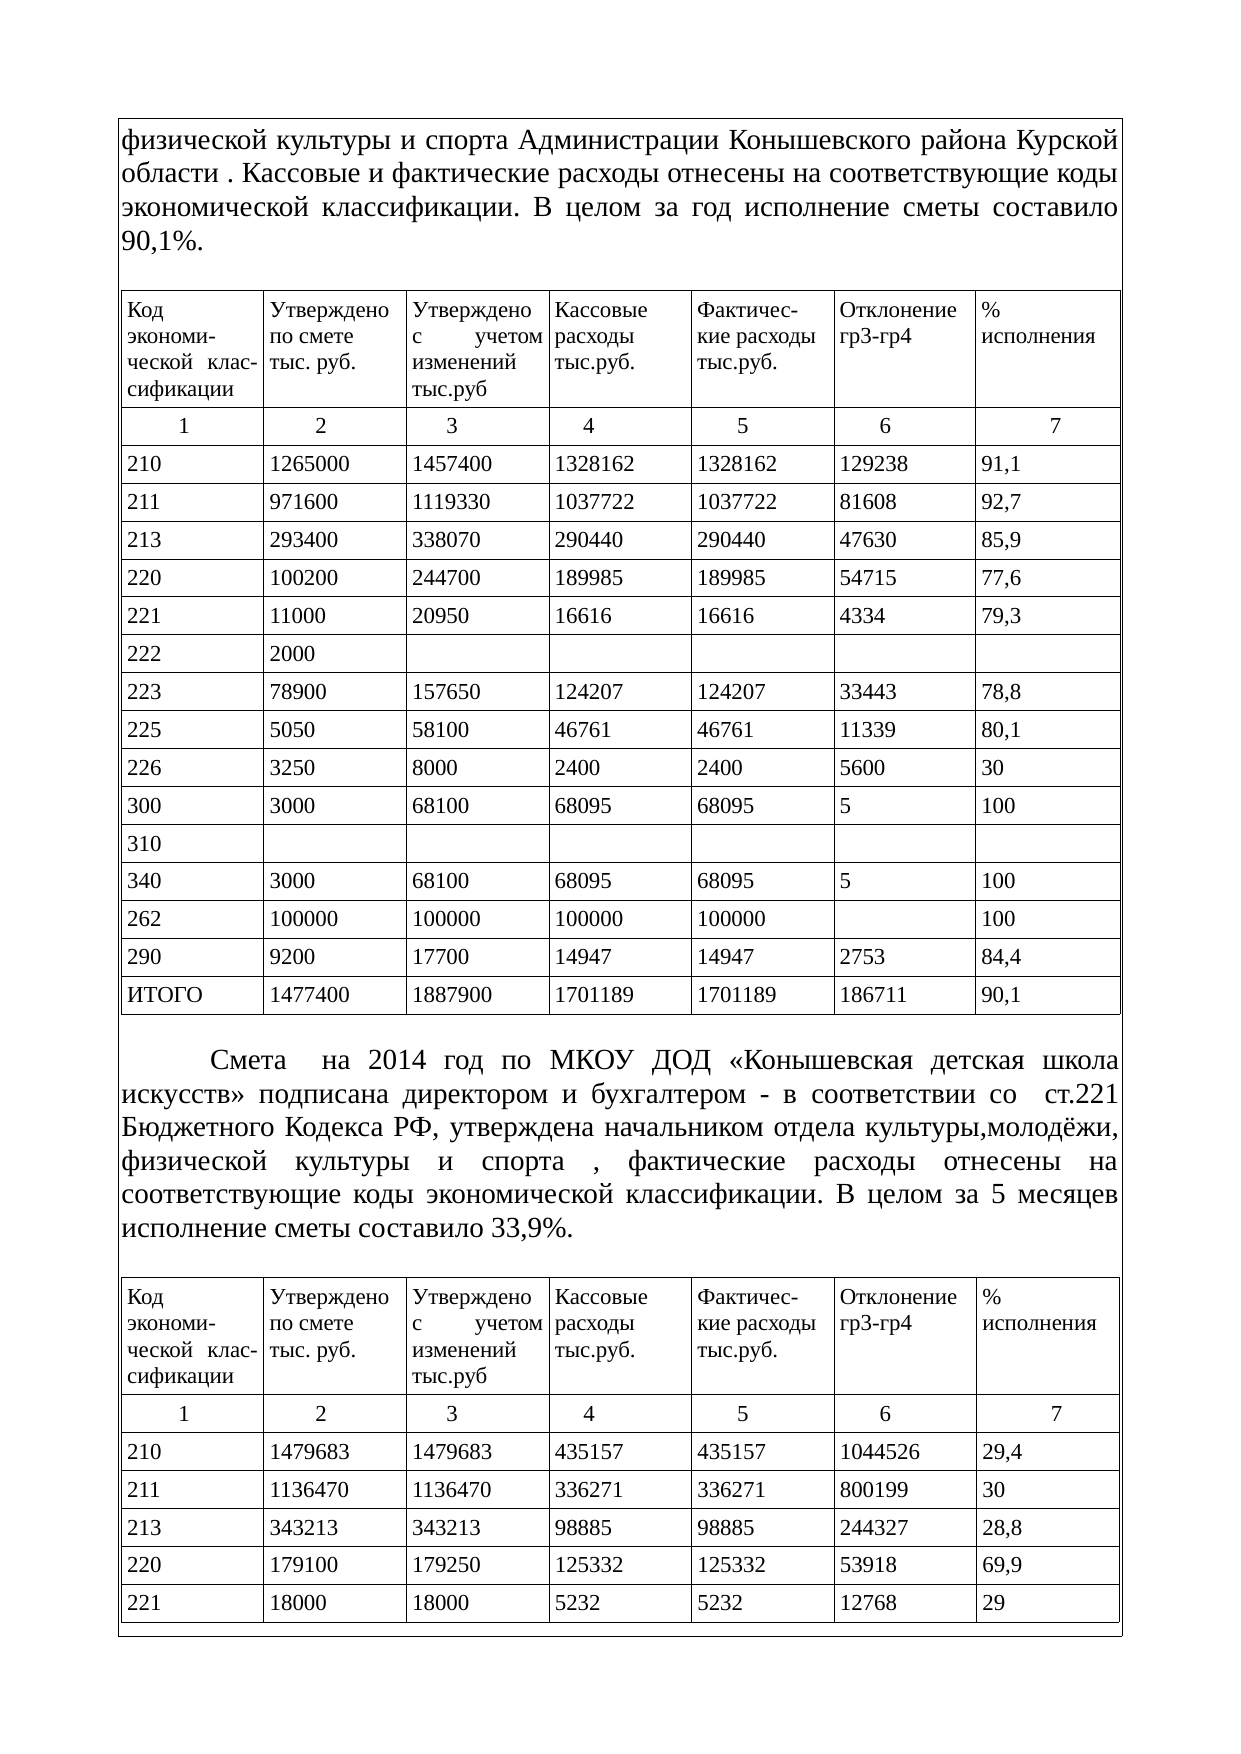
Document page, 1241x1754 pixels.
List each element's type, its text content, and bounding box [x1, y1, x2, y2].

table_cell 262 [122, 901, 263, 938]
table_cell 1479683 [264, 1433, 406, 1470]
table_cell 58100 [407, 711, 549, 748]
table_cell 2 [264, 1395, 406, 1432]
table_cell 16616 [550, 597, 691, 634]
table_cell 244327 [835, 1509, 976, 1546]
table_header Утверждено по смете тыс. руб. [264, 291, 406, 407]
table_cell 343213 [264, 1509, 406, 1546]
table_cell [835, 635, 975, 672]
table_cell [835, 825, 975, 862]
table_cell 1887900 [407, 977, 549, 1013]
table_cell [407, 825, 549, 862]
table_cell 92,7 [976, 484, 1120, 521]
table_cell 1136470 [264, 1471, 406, 1508]
table_cell 4334 [835, 597, 975, 634]
table_header Фактичес-кие расходы тыс.руб. [692, 1278, 834, 1394]
table_cell 2400 [692, 749, 834, 786]
table_cell 81608 [835, 484, 975, 521]
table_header Фактичес-кие расходы тыс.руб. [692, 291, 834, 407]
table_cell 3000 [264, 787, 406, 824]
table_cell 16616 [692, 597, 834, 634]
table_cell [976, 825, 1120, 862]
table_cell 125332 [692, 1547, 834, 1584]
table_cell 30 [976, 749, 1120, 786]
table_header Код экономи-ческой клас-сификации [122, 291, 263, 407]
table_cell 124207 [692, 673, 834, 710]
table_cell 5600 [835, 749, 975, 786]
table_cell 69,9 [977, 1547, 1119, 1584]
table_cell 1479683 [407, 1433, 549, 1470]
table_cell 1265000 [264, 446, 406, 483]
table_cell 6 [835, 1395, 976, 1432]
table_cell 79,3 [976, 597, 1120, 634]
table_cell 800199 [835, 1471, 976, 1508]
table_cell 157650 [407, 673, 549, 710]
table_cell 971600 [264, 484, 406, 521]
table_cell 2 [264, 408, 406, 445]
table_cell 244700 [407, 560, 549, 596]
table_cell 1044526 [835, 1433, 976, 1470]
table_cell 77,6 [976, 560, 1120, 596]
table_cell 3000 [264, 863, 406, 900]
table_cell 290440 [550, 522, 691, 558]
table_cell 14947 [692, 939, 834, 976]
table_cell 186711 [835, 977, 975, 1013]
table_cell 293400 [264, 522, 406, 558]
table_cell 30 [977, 1471, 1119, 1508]
table_cell 17700 [407, 939, 549, 976]
table_cell 5 [835, 863, 975, 900]
table_cell 1119330 [407, 484, 549, 521]
table_cell 210 [122, 1433, 263, 1470]
table_cell 1701189 [692, 977, 834, 1013]
table_header Утверждено по смете тыс. руб. [264, 1278, 406, 1394]
table_cell 1328162 [550, 446, 691, 483]
table_cell 8000 [407, 749, 549, 786]
table_cell 1136470 [407, 1471, 549, 1508]
table_cell 91,1 [976, 446, 1120, 483]
table_cell 3250 [264, 749, 406, 786]
table_cell [976, 635, 1120, 672]
table_cell 1701189 [550, 977, 691, 1013]
table_cell 211 [122, 1471, 263, 1508]
table_cell 20950 [407, 597, 549, 634]
table_cell 68095 [550, 863, 691, 900]
table_cell 14947 [550, 939, 691, 976]
text физической культуры и спорта Администрации Конышевского района Курской области . Кассовые и фактические расходы отнесены на соответствующие коды экономической классификации. В целом за год исполнение сметы составило 90,1%. [121, 122, 1119, 256]
table_header Отклонение гр3-гр4 [835, 291, 975, 407]
table_cell 98885 [692, 1509, 834, 1546]
table_cell 46761 [692, 711, 834, 748]
table_cell 100000 [692, 901, 834, 938]
table_cell 338070 [407, 522, 549, 558]
table_header % исполнения [977, 1278, 1119, 1394]
table_cell 100 [976, 863, 1120, 900]
table_cell 435157 [692, 1433, 834, 1470]
table_cell 290 [122, 939, 263, 976]
table_cell 29 [977, 1585, 1119, 1622]
table_cell 68100 [407, 787, 549, 824]
table_cell 4 [550, 408, 691, 445]
table_cell [692, 825, 834, 862]
table_cell 2753 [835, 939, 975, 976]
table_cell 54715 [835, 560, 975, 596]
table_cell 18000 [264, 1585, 406, 1622]
table_cell 220 [122, 1547, 263, 1584]
table_cell 68095 [550, 787, 691, 824]
table_cell 213 [122, 522, 263, 558]
table_cell 5050 [264, 711, 406, 748]
table_cell 90,1 [976, 977, 1120, 1013]
table_cell [550, 635, 691, 672]
table_cell 6 [835, 408, 975, 445]
table_cell 78900 [264, 673, 406, 710]
table_header Отклонение гр3-гр4 [835, 1278, 976, 1394]
table_cell 11339 [835, 711, 975, 748]
table_cell [692, 635, 834, 672]
table_cell 179100 [264, 1547, 406, 1584]
table_cell 336271 [692, 1471, 834, 1508]
table_header Код экономи-ческой клас-сификации [122, 1278, 263, 1394]
table_cell 125332 [550, 1547, 691, 1584]
table_cell 7 [977, 1395, 1119, 1432]
table_cell 189985 [550, 560, 691, 596]
table_cell 100000 [407, 901, 549, 938]
table_header % исполнения [976, 291, 1120, 407]
table_cell 221 [122, 597, 263, 634]
table_cell 4 [550, 1395, 691, 1432]
table_cell 5 [835, 787, 975, 824]
table_cell 68095 [692, 863, 834, 900]
table_cell 5 [692, 408, 834, 445]
table_cell 29,4 [977, 1433, 1119, 1470]
table_cell 100000 [550, 901, 691, 938]
table_cell 100200 [264, 560, 406, 596]
table_cell 300 [122, 787, 263, 824]
table_cell 18000 [407, 1585, 549, 1622]
table_header Утверждено с учетом изменений тыс.руб [407, 1278, 549, 1394]
table_cell 9200 [264, 939, 406, 976]
table_cell 2000 [264, 635, 406, 672]
table_cell 84,4 [976, 939, 1120, 976]
table_cell [264, 825, 406, 862]
table_cell 33443 [835, 673, 975, 710]
table_cell 100000 [264, 901, 406, 938]
table_header Утверждено с учетом изменений тыс.руб [407, 291, 549, 407]
table_cell 80,1 [976, 711, 1120, 748]
table_cell 222 [122, 635, 263, 672]
table_cell 1457400 [407, 446, 549, 483]
table_cell [835, 901, 975, 938]
table_cell 310 [122, 825, 263, 862]
table_cell 1328162 [692, 446, 834, 483]
table_cell 343213 [407, 1509, 549, 1546]
table_cell 98885 [550, 1509, 691, 1546]
table_cell 220 [122, 560, 263, 596]
table_cell 435157 [550, 1433, 691, 1470]
table_cell 3 [407, 408, 549, 445]
table_cell 221 [122, 1585, 263, 1622]
table_cell 46761 [550, 711, 691, 748]
table_cell 5232 [692, 1585, 834, 1622]
table_cell 78,8 [976, 673, 1120, 710]
text Смета на 2014 год по МКОУ ДОД «Конышевская детская школа искусств» подписана директором и бухгалтером - в соответствии со ст.221 Бюджетного Кодекса РФ, утверждена начальником отдела культуры,молодёжи, физической культуры и спорта , фактические расходы отнесены на соответствующие коды экономической классификации. В целом за 5 месяцев исполнение сметы составило 33,9%. [121, 1042, 1119, 1243]
table_cell 213 [122, 1509, 263, 1546]
table_cell 100 [976, 901, 1120, 938]
table_cell 100 [976, 787, 1120, 824]
table_cell 1037722 [550, 484, 691, 521]
table_cell 189985 [692, 560, 834, 596]
table_header Кассовые расходы тыс.руб. [550, 291, 691, 407]
table_cell 225 [122, 711, 263, 748]
table_cell 47630 [835, 522, 975, 558]
table_cell 211 [122, 484, 263, 521]
table_cell 1 [122, 408, 263, 445]
table_cell 5 [692, 1395, 834, 1432]
table_cell [407, 635, 549, 672]
table_header Кассовые расходы тыс.руб. [550, 1278, 691, 1394]
table_cell 53918 [835, 1547, 976, 1584]
table_cell 1477400 [264, 977, 406, 1013]
table_cell 85,9 [976, 522, 1120, 558]
table_cell 210 [122, 446, 263, 483]
table_cell 1 [122, 1395, 263, 1432]
table_cell 68095 [692, 787, 834, 824]
table_cell [550, 825, 691, 862]
table_cell 290440 [692, 522, 834, 558]
table_cell 12768 [835, 1585, 976, 1622]
table_cell 11000 [264, 597, 406, 634]
table_cell 7 [976, 408, 1120, 445]
table_cell 3 [407, 1395, 549, 1432]
table_cell 124207 [550, 673, 691, 710]
table_cell 1037722 [692, 484, 834, 521]
table_cell 340 [122, 863, 263, 900]
table_cell 2400 [550, 749, 691, 786]
table_cell 5232 [550, 1585, 691, 1622]
table_cell 28,8 [977, 1509, 1119, 1546]
table_cell 223 [122, 673, 263, 710]
table_cell 129238 [835, 446, 975, 483]
table_cell ИТОГО [122, 977, 263, 1013]
table_cell 336271 [550, 1471, 691, 1508]
table_cell 226 [122, 749, 263, 786]
table_cell 179250 [407, 1547, 549, 1584]
table_cell 68100 [407, 863, 549, 900]
